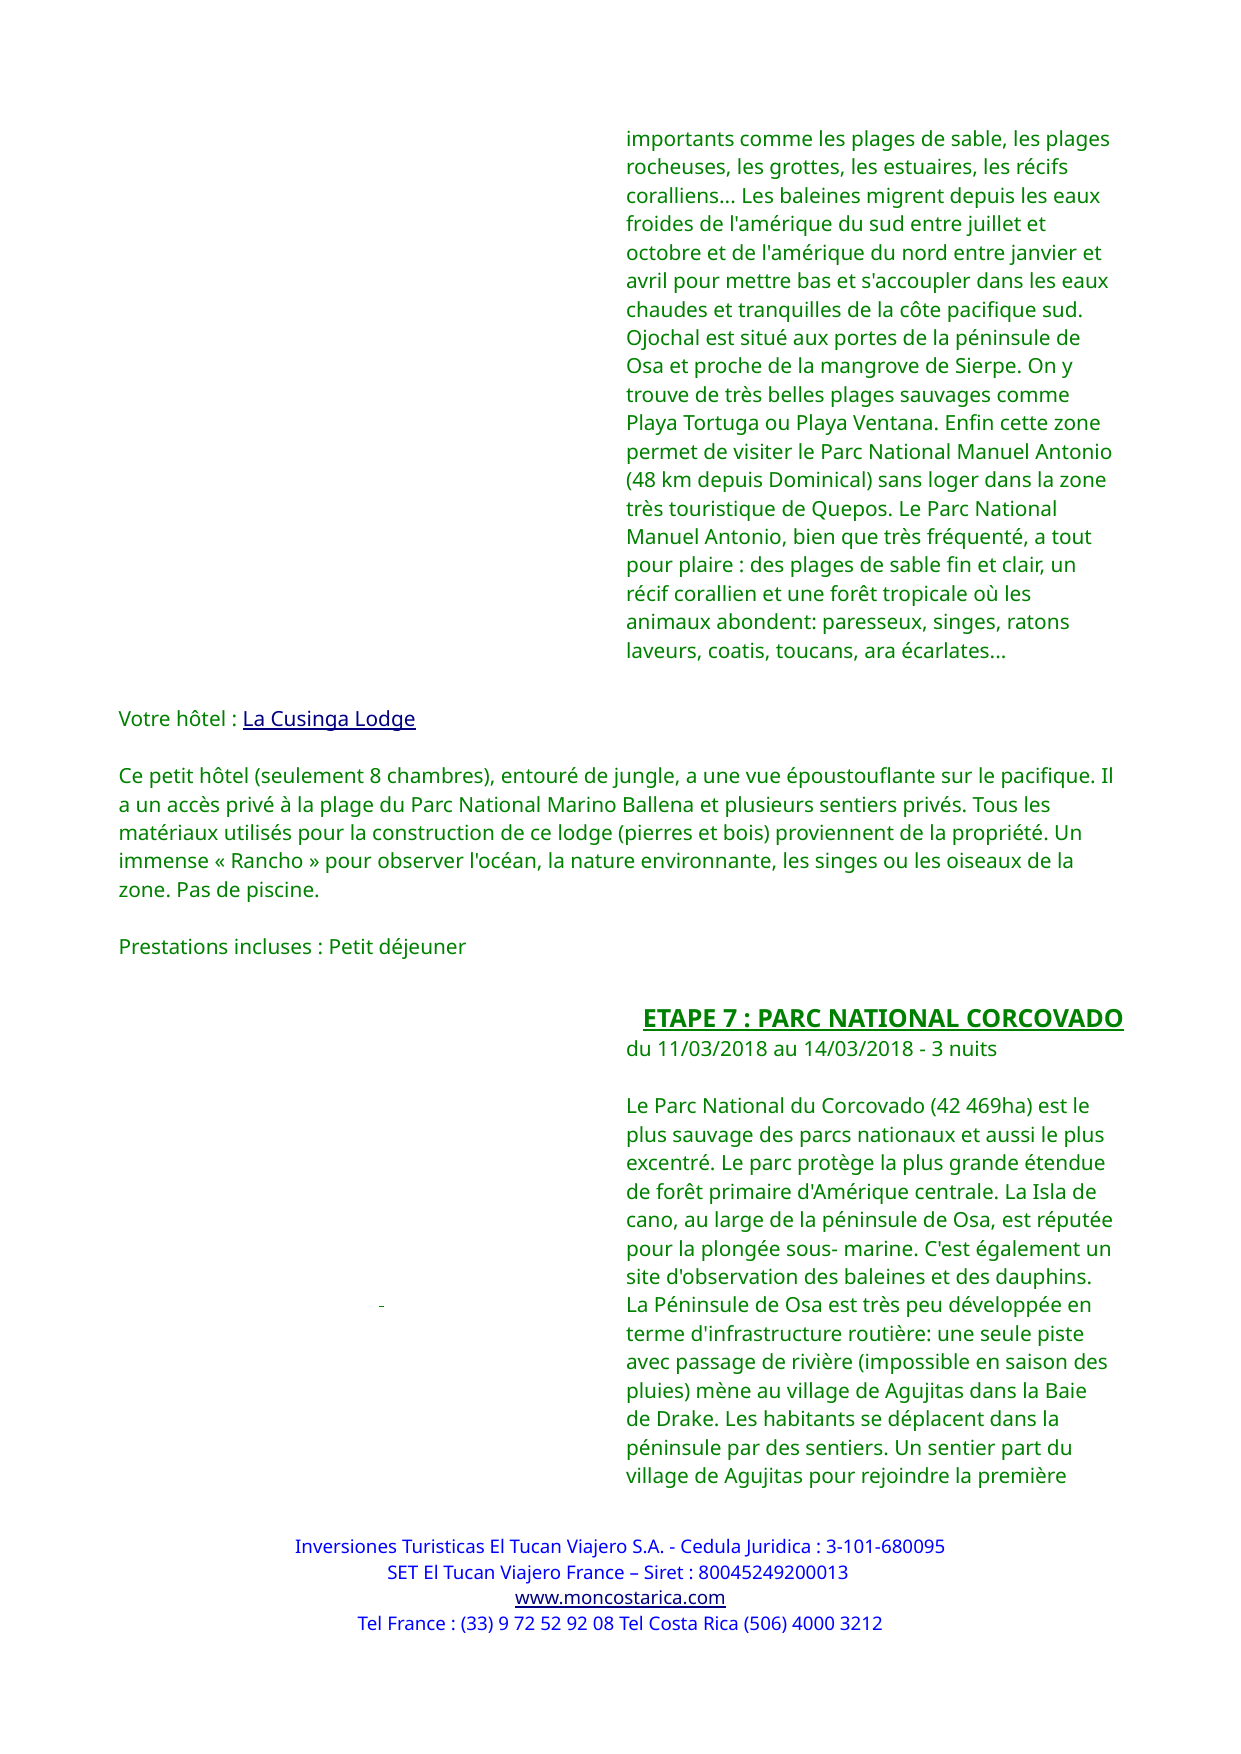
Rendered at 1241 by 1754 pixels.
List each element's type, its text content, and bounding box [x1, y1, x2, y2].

table_header [118, 995, 620, 1495]
table_header importants comme les plages de sable, les plages rocheuses, les grottes, les estuaires, les récifs coralliens... Les baleines migrent depuis les eaux froides de l'amérique du sud entre juillet et octobre et de l'amérique du nord entre janvier et avril pour mettre bas et s'accoupler dans les eaux chaudes et tranquilles de la côte pacifique sud. Ojochal est situé aux portes de la péninsule de Osa et proche de la mangrove de Sierpe. On y trouve de très belles plages sauvages comme Playa Tortuga ou Playa Ventana. Enfin cette zone permet de visiter le Parc National Manuel Antonio (48 km depuis Dominical) sans loger dans la zone très touristique de Quepos. Le Parc National Manuel Antonio, bien que très fréquenté, a tout pour plaire : des plages de sable fin et clair, un récif corallien et une forêt tropicale où les animaux abondent: paresseux, singes, ratons laveurs, coatis, toucans, ara écarlates... [620, 118, 1122, 670]
text Prestations incluses : Petit déjeuner [118, 932, 1122, 961]
table_header ETAPE 7 : PARC NATIONAL CORCOVADO du 11/03/2018 au 14/03/2018 - 3 nuits Le Parc National du Corcovado (42 469ha) est le plus sauvage des parcs nationaux et aussi le plus excentré. Le parc protège la plus grande étendue de forêt primaire d'Amérique centrale. La Isla de cano, au large de la péninsule de Osa, est réputée pour la plongée sous- marine. C'est également un site d'observation des baleines et des dauphins. La Péninsule de Osa est très peu développée en terme d'infrastructure routière: une seule piste avec passage de rivière (impossible en saison des pluies) mène au village de Agujitas dans la Baie de Drake. Les habitants se déplacent dans la péninsule par des sentiers. Un sentier part du village de Agujitas pour rejoindre la première [620, 995, 1122, 1495]
table_header [118, 118, 620, 670]
text Ce petit hôtel (seulement 8 chambres), entouré de jungle, a une vue époustouflante sur le pacifique. Il a un accès privé à la plage du Parc National Marino Ballena et plusieurs sentiers privés. Tous les matériaux utilisés pour la construction de ce lodge (pierres et bois) proviennent de la propriété. Un immense « Rancho » pour observer l'océan, la nature environnante, les singes ou les oiseaux de la zone. Pas de piscine. [118, 761, 1122, 903]
text Votre hôtel : La Cusinga Lodge [118, 704, 1122, 733]
